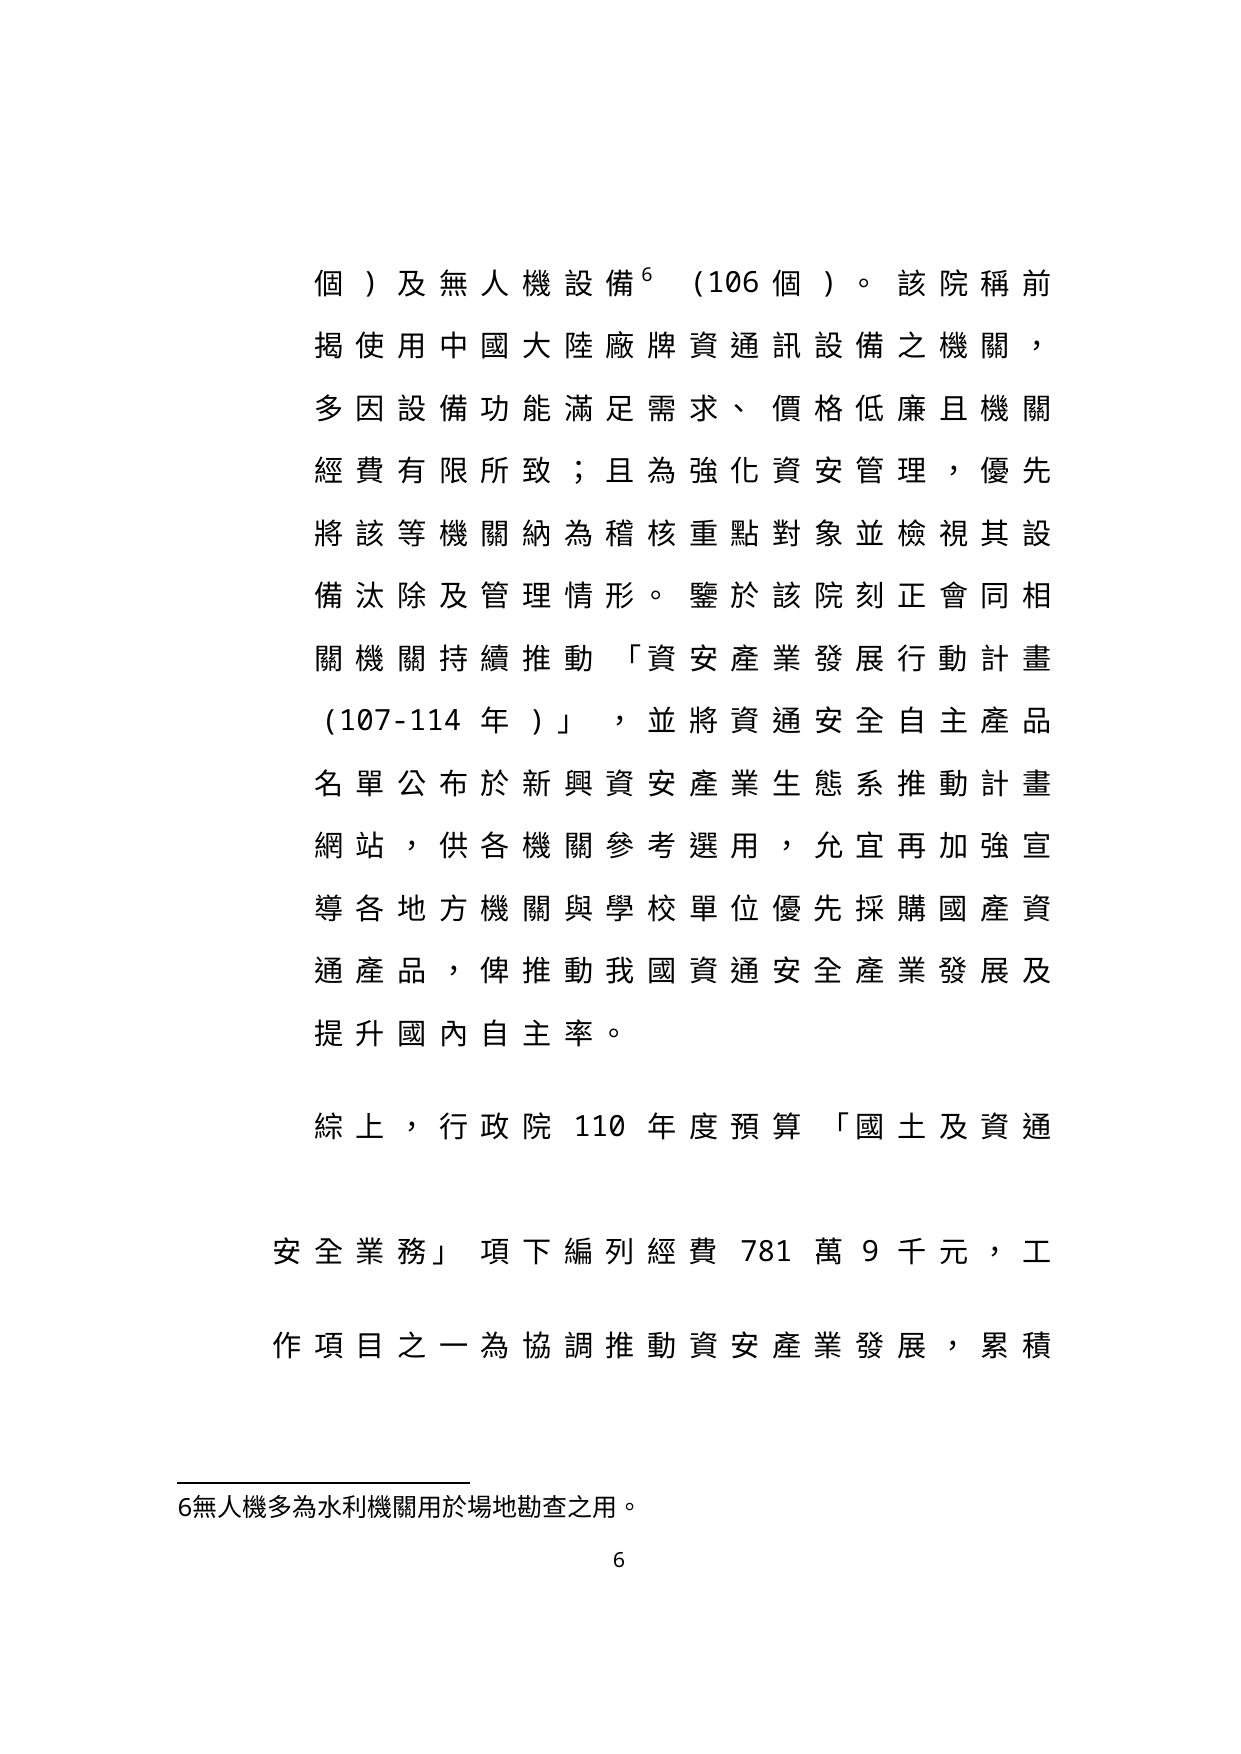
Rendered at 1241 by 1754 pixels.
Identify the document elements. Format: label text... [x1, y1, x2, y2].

text 綜上，行政院110年度預算「國土及資通安全業務」項下編列經費781萬9千元，工作項目之一為協調推動資安產業發展，累積 [242, 1052, 1058, 1365]
text 該院依據本院於審查109年度預算案決議，並為掌握我國政府機關使用中國大陸廠牌資通訊設備情況，於109年3月上旬調查7,704個公務機關有無使用或採購中國大陸廠牌資通訊 設備，截至同年4月13日止有3,837個公務機關回復，經統計使用情形(詳表1)，若以使用單位區分，地方機關(含其所屬機關)為最多，有108個機關，設備數量為449個；其次為機關學校(含其所屬機關)，有80個，設備數量為433個。若以資通訊產品區分，影像攝錄設備最多(392個)，後依序為通訊設備(364個)、智慧型手機(246個)及無人機設備(106個)。該院稱前揭使用中國大陸廠牌資通訊設備之機關，多因設備功能滿足需求、價格低廉且機關經費有限所致；且為強化資安管理，優先將該等機關納為稽核重點對象並檢視其設備汰除及管理情形。鑒於該院刻正會同相關機關持續推動「資安產業發展行動計畫(107-114年)」，並將資通安全自主產品名單公布於新興資安產業生態系推動計畫網站，供各機關參考選用，允宜再加強宣導各地方機關與學校單位優先採購國產資通產品，俾推動我國資通安全產業發展及提升國內自主率。 [271, 177, 1058, 1052]
text 無人機多為水利機關用於場地勘查之用。 [177, 1483, 1063, 1525]
